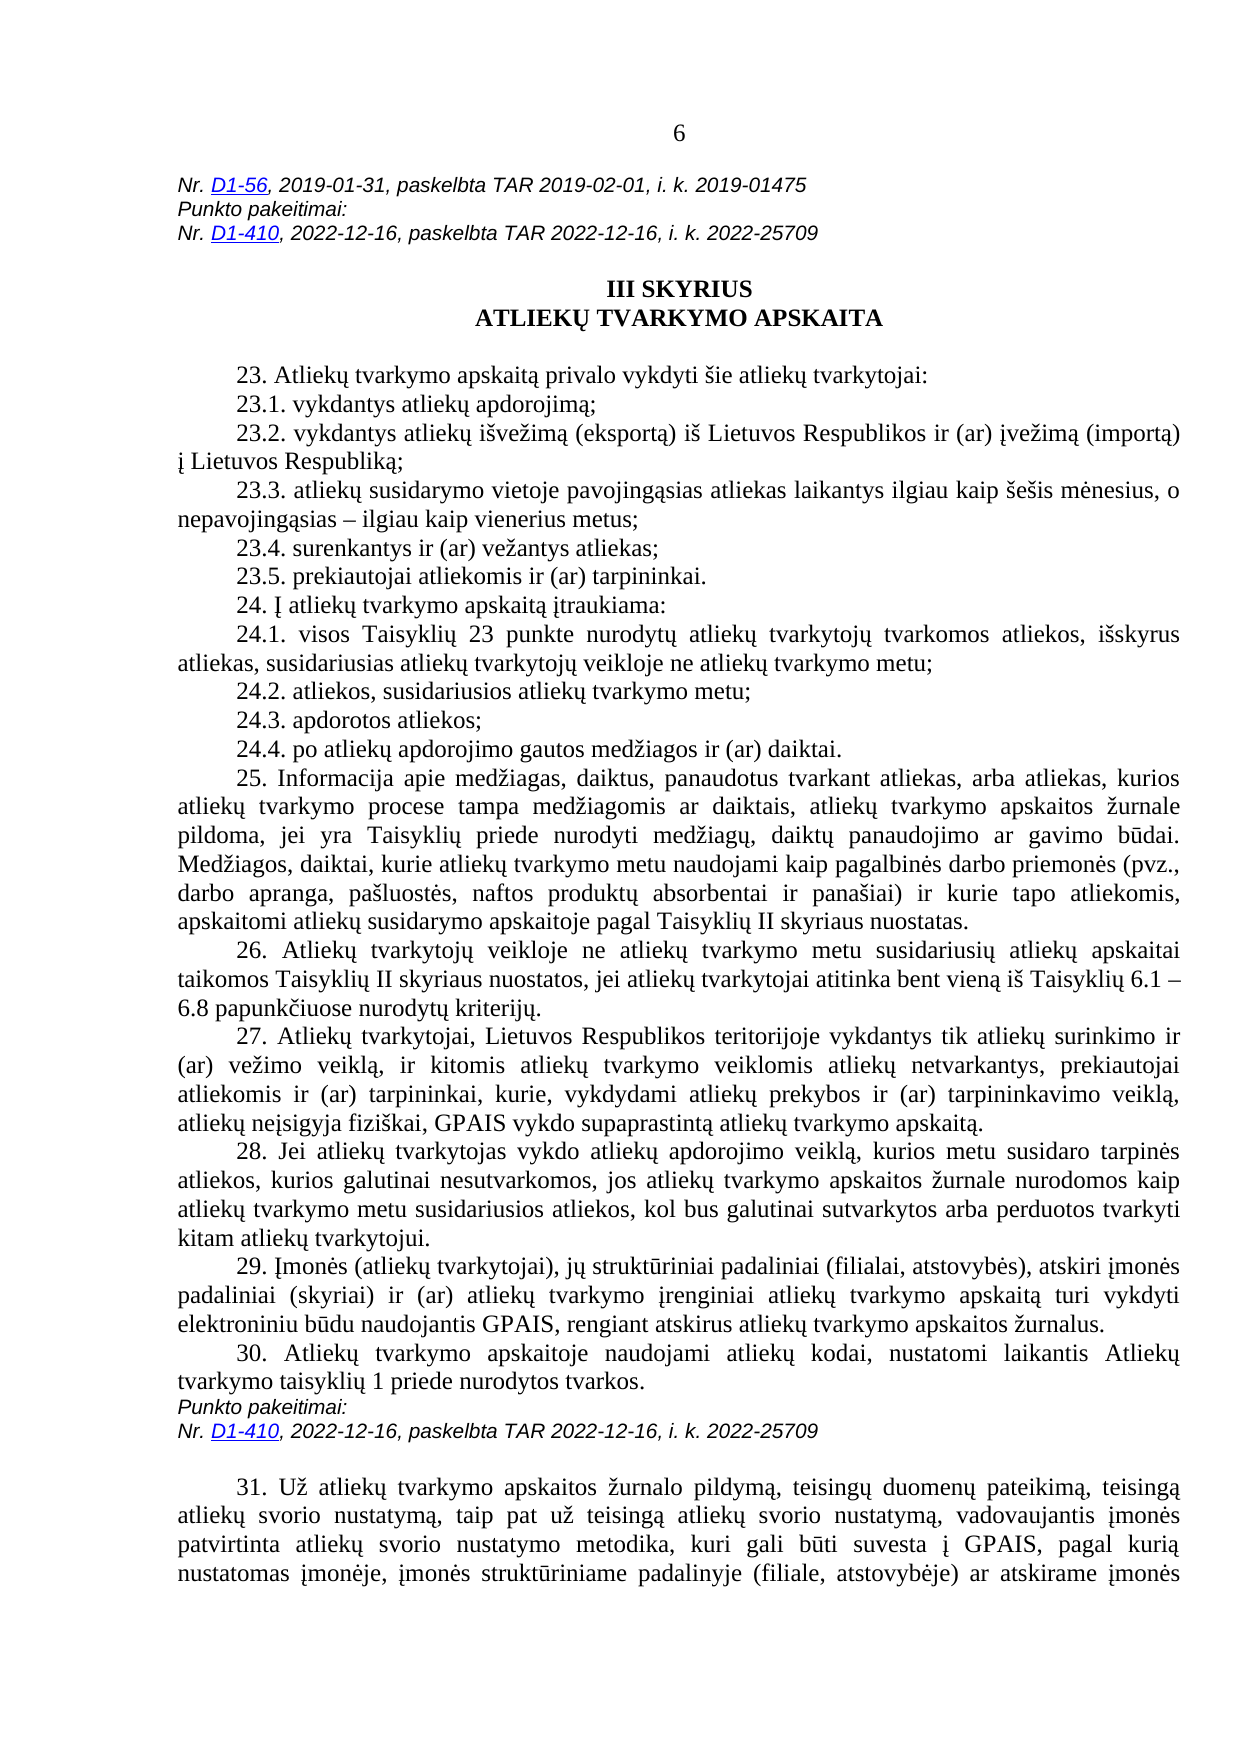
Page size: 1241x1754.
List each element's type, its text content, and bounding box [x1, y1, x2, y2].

text 30. Atliekų tvarkymo apskaitoje naudojami atliekų kodai, nustatomi laikantis Atliekų tvarkymo taisyklių 1 priede nurodytos tvarkos. [177, 1338, 1181, 1395]
text Nr. D1-56, 2019-01-31, paskelbta TAR 2019-02-01, i. k. 2019-01475 [177, 173, 1181, 197]
text 23.5. prekiautojai atliekomis ir (ar) tarpininkai. [177, 561, 1181, 590]
text 24.1. visos Taisyklių 23 punkte nurodytų atliekų tvarkytojų tvarkomos atliekos, išskyrus atliekas, susidariusias atliekų tvarkytojų veikloje ne atliekų tvarkymo metu; [177, 619, 1181, 676]
text 23.1. vykdantys atliekų apdorojimą; [177, 389, 1181, 418]
text 24. Į atliekų tvarkymo apskaitą įtraukiama: [177, 590, 1181, 619]
text Nr. D1-410, 2022-12-16, paskelbta TAR 2022-12-16, i. k. 2022-25709 [177, 1419, 1181, 1443]
text 23.3. atliekų susidarymo vietoje pavojingąsias atliekas laikantys ilgiau kaip šešis mėnesius, o nepavojingąsias – ilgiau kaip vienerius metus; [177, 475, 1181, 533]
text Nr. D1-410, 2022-12-16, paskelbta TAR 2022-12-16, i. k. 2022-25709 [177, 221, 1181, 245]
text 25. Informacija apie medžiagas, daiktus, panaudotus tvarkant atliekas, arba atliekas, kurios atliekų tvarkymo procese tampa medžiagomis ar daiktais, atliekų tvarkymo apskaitos žurnale pildoma, jei yra Taisyklių priede nurodyti medžiagų, daiktų panaudojimo ar gavimo būdai. Medžiagos, daiktai, kurie atliekų tvarkymo metu naudojami kaip pagalbinės darbo priemonės (pvz., darbo apranga, pašluostės, naftos produktų absorbentai ir panašiai) ir kurie tapo atliekomis, apskaitomi atliekų susidarymo apskaitoje pagal Taisyklių II skyriaus nuostatas. [177, 763, 1181, 935]
text 24.4. po atliekų apdorojimo gautos medžiagos ir (ar) daiktai. [177, 734, 1181, 763]
text 23. Atliekų tvarkymo apskaitą privalo vykdyti šie atliekų tvarkytojai: [177, 360, 1181, 389]
text 23.2. vykdantys atliekų išvežimą (eksportą) iš Lietuvos Respublikos ir (ar) įvežimą (importą) į Lietuvos Respubliką; [177, 418, 1181, 475]
text 26. Atliekų tvarkytojų veikloje ne atliekų tvarkymo metu susidariusių atliekų apskaitai taikomos Taisyklių II skyriaus nuostatos, jei atliekų tvarkytojai atitinka bent vieną iš Taisyklių 6.1 – 6.8 papunkčiuose nurodytų kriterijų. [177, 935, 1181, 1021]
text 24.2. atliekos, susidariusios atliekų tvarkymo metu; [177, 676, 1181, 705]
text Punkto pakeitimai: [177, 197, 1181, 221]
text 29. Įmonės (atliekų tvarkytojai), jų struktūriniai padaliniai (filialai, atstovybės), atskiri įmonės padaliniai (skyriai) ir (ar) atliekų tvarkymo įrenginiai atliekų tvarkymo apskaitą turi vykdyti elektroniniu būdu naudojantis GPAIS, rengiant atskirus atliekų tvarkymo apskaitos žurnalus. [177, 1251, 1181, 1338]
text 23.4. surenkantys ir (ar) vežantys atliekas; [177, 533, 1181, 561]
text 24.3. apdorotos atliekos; [177, 705, 1181, 734]
text 31. Už atliekų tvarkymo apskaitos žurnalo pildymą, teisingų duomenų pateikimą, teisingą atliekų svorio nustatymą, taip pat už teisingą atliekų svorio nustatymą, vadovaujantis įmonės patvirtinta atliekų svorio nustatymo metodika, kuri gali būti suvesta į GPAIS, pagal kurią nustatomas įmonėje, įmonės struktūriniame padalinyje (filiale, atstovybėje) ar atskirame įmonės [177, 1472, 1181, 1587]
text III SKYRIUS [177, 274, 1181, 303]
text 27. Atliekų tvarkytojai, Lietuvos Respublikos teritorijoje vykdantys tik atliekų surinkimo ir (ar) vežimo veiklą, ir kitomis atliekų tvarkymo veiklomis atliekų netvarkantys, prekiautojai atliekomis ir (ar) tarpininkai, kurie, vykdydami atliekų prekybos ir (ar) tarpininkavimo veiklą, atliekų neįsigyja fiziškai, GPAIS vykdo supaprastintą atliekų tvarkymo apskaitą. [177, 1021, 1181, 1136]
text Punkto pakeitimai: [177, 1395, 1181, 1419]
text 28. Jei atliekų tvarkytojas vykdo atliekų apdorojimo veiklą, kurios metu susidaro tarpinės atliekos, kurios galutinai nesutvarkomos, jos atliekų tvarkymo apskaitos žurnale nurodomos kaip atliekų tvarkymo metu susidariusios atliekos, kol bus galutinai sutvarkytos arba perduotos tvarkyti kitam atliekų tvarkytojui. [177, 1136, 1181, 1251]
text ATLIEKŲ TVARKYMO APSKAITA [177, 303, 1181, 331]
